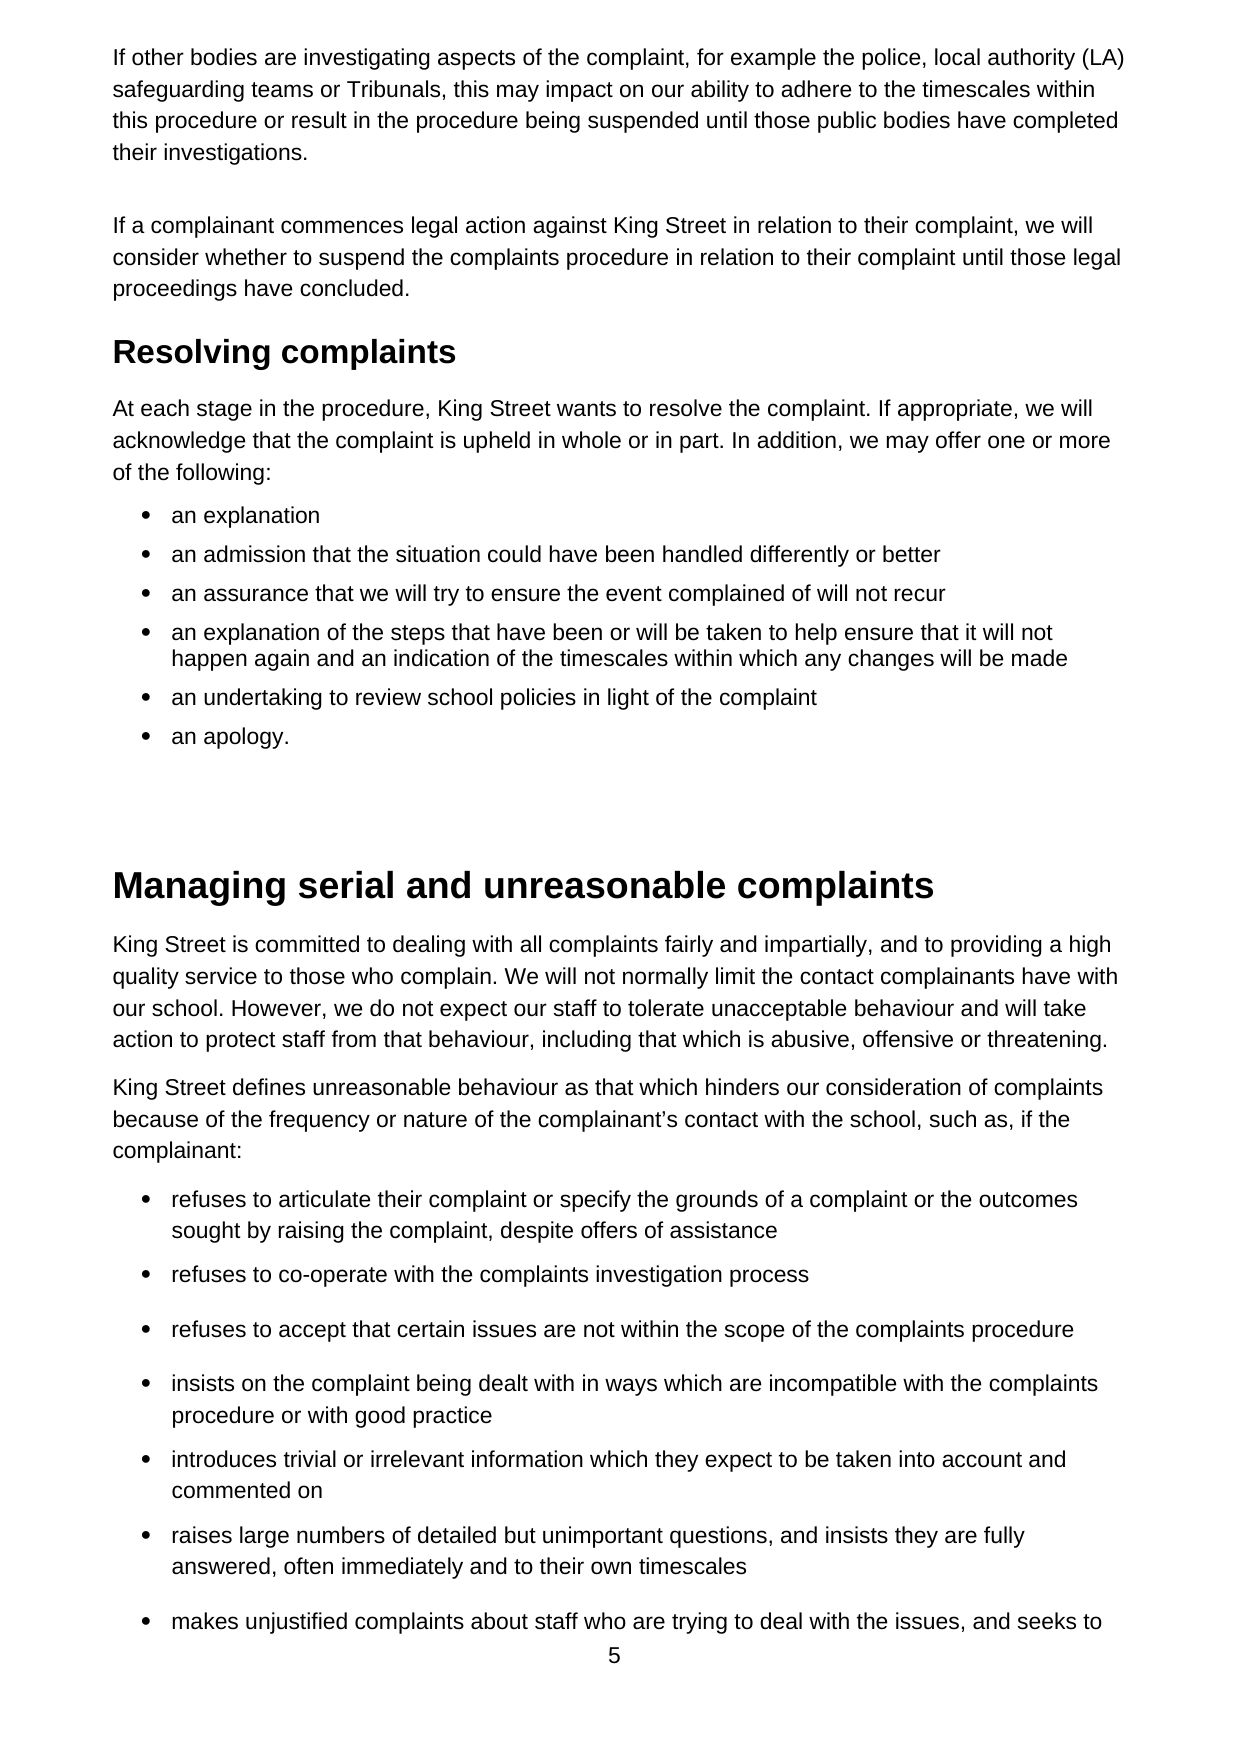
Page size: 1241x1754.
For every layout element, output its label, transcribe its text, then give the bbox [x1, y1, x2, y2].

list an admission that the situation could have been handled differently or better [142, 541, 1128, 568]
list an explanation [142, 502, 1128, 529]
text If other bodies are investigating aspects of the complaint, for example the police, local authority (LA) safeguarding teams or Tribunals, this may impact on our ability to adhere to the timescales within this procedure or result in the procedure being suspended until those public bodies have completed their investigations. [112, 44, 1128, 165]
list refuses to articulate their complaint or specify the grounds of a complaint or the outcomes sought by raising the complaint, despite offers of assistance [142, 1186, 1128, 1244]
list an assurance that we will try to ensure the event complained of will not recur [142, 580, 1128, 607]
list refuses to co-operate with the complaints investigation process [142, 1261, 1128, 1288]
list an explanation of the steps that have been or will be taken to help ensure that it will not happen again and an indication of the timescales within which any changes will be made [142, 619, 1128, 672]
list an apology. [142, 723, 1128, 749]
list makes unjustified complaints about staff who are trying to deal with the issues, and seeks to [142, 1608, 1128, 1634]
text If a complainant commences legal action against King Street in relation to their complaint, we will consider whether to suspend the complaints procedure in relation to their complaint until those legal proceedings have concluded. [112, 212, 1128, 302]
subtitle Resolving complaints [112, 332, 1128, 370]
list raises large numbers of detailed but unimportant questions, and insists they are fully answered, often immediately and to their own timescales [142, 1522, 1128, 1579]
text King Street is committed to dealing with all complaints fairly and impartially, and to providing a high quality service to those who complain. We will not normally limit the contact complainants have with our school. However, we do not expect our staff to tolerate unacceptable behaviour and will take action to protect staff from that behaviour, including that which is abusive, offensive or threatening. [112, 931, 1128, 1052]
list insists on the complaint being dealt with in ways which are incompatible with the complaints procedure or with good practice [142, 1370, 1128, 1428]
list introduces trivial or irrelevant information which they expect to be taken into account and commented on [142, 1446, 1128, 1504]
list an undertaking to review school policies in light of the complaint [142, 684, 1128, 711]
list refuses to accept that certain issues are not within the scope of the complaints procedure [142, 1316, 1128, 1342]
text King Street defines unreasonable behaviour as that which hinders our consideration of complaints because of the frequency or nature of the complainant’s contact with the school, such as, if the complainant: [112, 1074, 1128, 1164]
subtitle Managing serial and unreasonable complaints [112, 863, 1128, 906]
subtitle At each stage in the procedure, King Street wants to resolve the complaint. If appropriate, we will acknowledge that the complaint is upheld in whole or in part. In addition, we may offer one or more of the following: [112, 395, 1128, 485]
